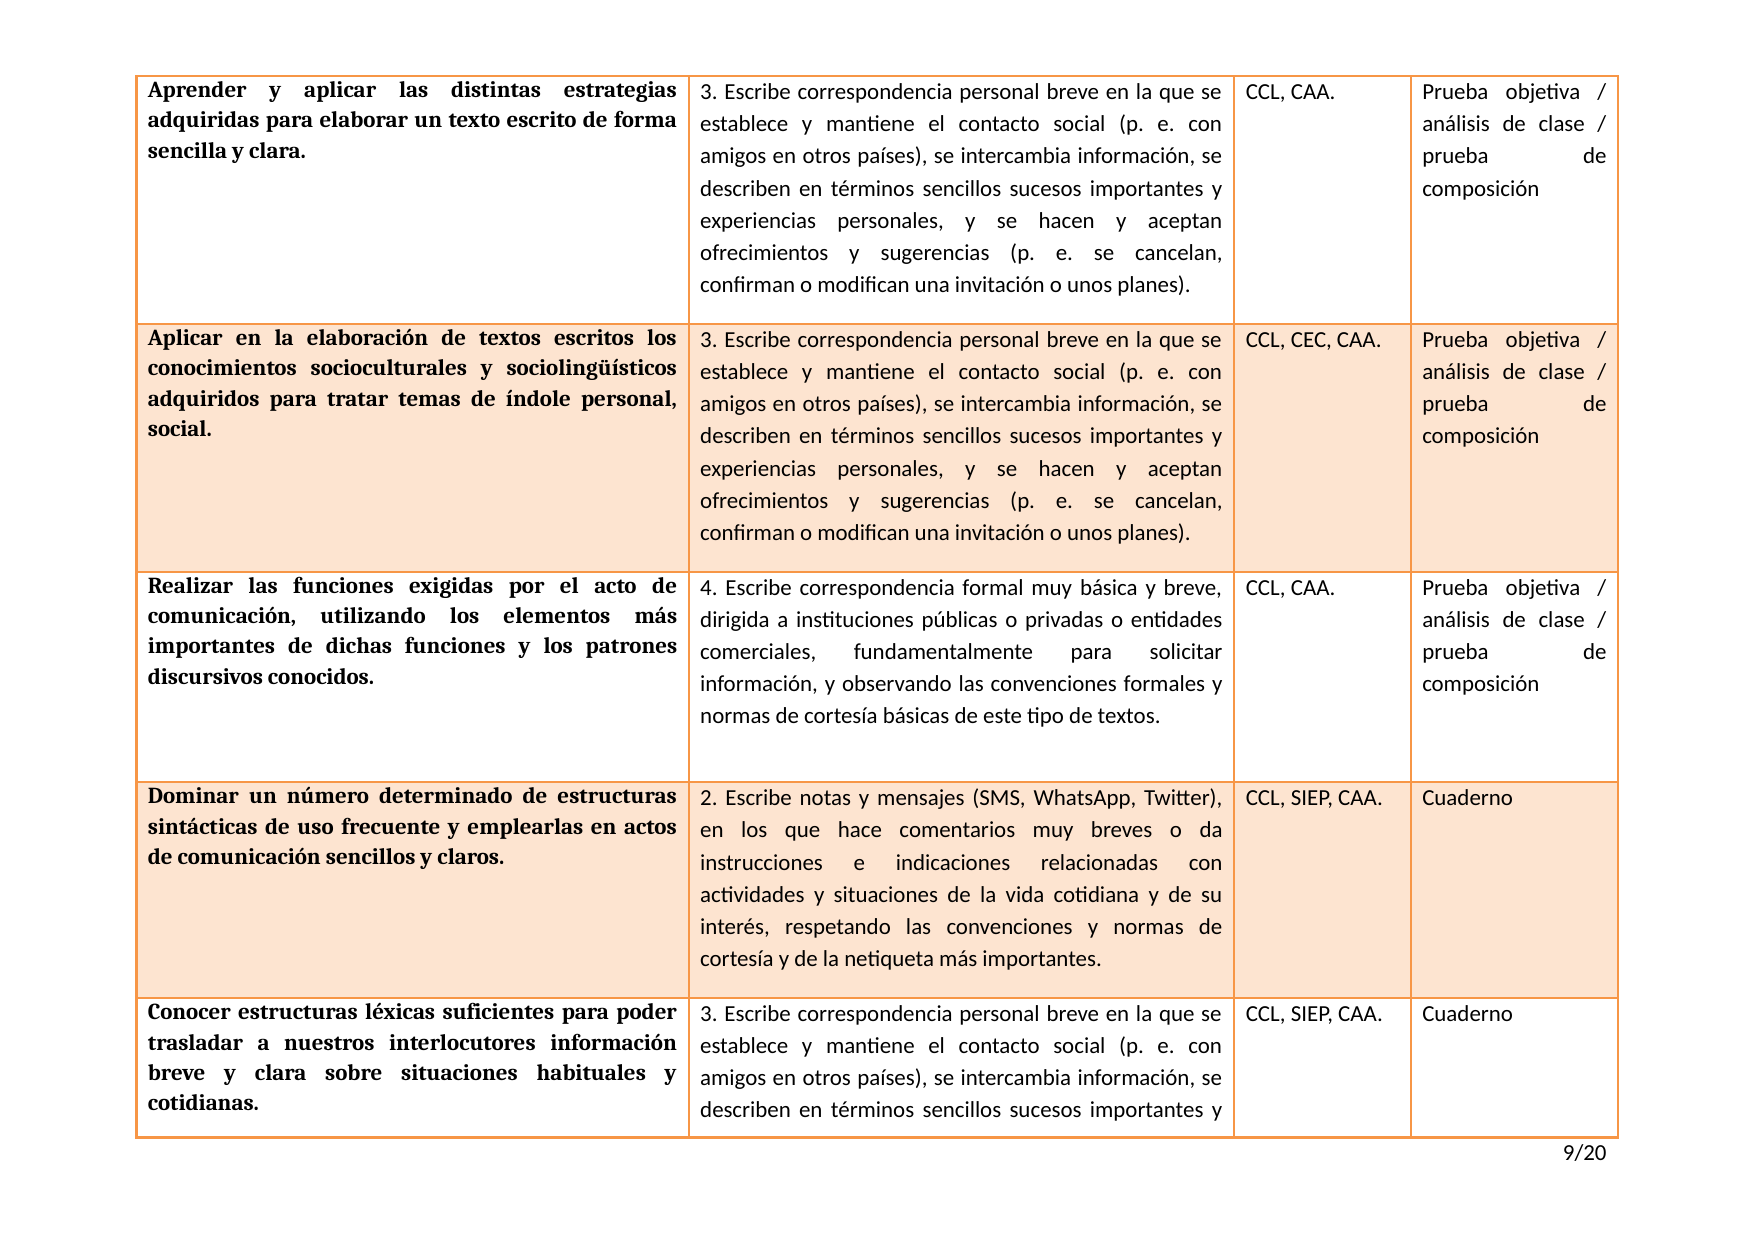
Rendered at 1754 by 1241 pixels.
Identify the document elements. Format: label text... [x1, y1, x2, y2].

table_cell Dominar un número determinado de estructuras sintácticas de uso frecuente y emplearlas en actos de comunicación sencillos y claros. [138, 783, 688, 997]
table_cell 2. Escribe notas y mensajes (SMS, WhatsApp, Twitter), en los que hace comentarios muy breves o da instrucciones e indicaciones relacionadas con actividades y situaciones de la vida cotidiana y de su interés, respetando las convenciones y normas de cortesía y de la netiqueta más importantes. [690, 783, 1233, 997]
table_cell Realizar las funciones exigidas por el acto de comunicación, utilizando los elementos más importantes de dichas funciones y los patrones discursivos conocidos. [138, 573, 688, 781]
table_cell CCL, CAA. [1235, 573, 1410, 781]
table_cell Prueba objetiva / análisis de clase / prueba de composición [1412, 77, 1617, 323]
table_cell 3. Escribe correspondencia personal breve en la que se establece y mantiene el contacto social (p. e. con amigos en otros países), se intercambia información, se describen en términos sencillos sucesos importantes y experiencias personales, y se hacen y aceptan ofrecimientos y sugerencias (p. e. se cancelan, confirman o modifican una invitación o unos planes). [690, 325, 1233, 571]
table_cell Cuaderno [1412, 783, 1617, 997]
table_cell 3. Escribe correspondencia personal breve en la que se establece y mantiene el contacto social (p. e. con amigos en otros países), se intercambia información, se describen en términos sencillos sucesos importantes y experiencias personales, y se hacen y aceptan ofrecimientos y sugerencias (p. e. se cancelan, confirman o modifican una invitación o unos planes). [690, 77, 1233, 323]
table_cell CCL, SIEP, CAA. [1235, 783, 1410, 997]
table_cell Conocer estructuras léxicas suficientes para poder trasladar a nuestros interlocutores información breve y clara sobre situaciones habituales y cotidianas. [138, 999, 688, 1136]
table_cell Cuaderno [1412, 999, 1617, 1136]
table_cell CCL, SIEP, CAA. [1235, 999, 1410, 1136]
table_cell Prueba objetiva / análisis de clase / prueba de composición [1412, 325, 1617, 571]
table_cell CCL, CEC, CAA. [1235, 325, 1410, 571]
table_cell Aprender y aplicar las distintas estrategias adquiridas para elaborar un texto escrito de forma sencilla y clara. [138, 77, 688, 323]
table_cell 3. Escribe correspondencia personal breve en la que se establece y mantiene el contacto social (p. e. con amigos en otros países), se intercambia información, se describen en términos sencillos sucesos importantes y [690, 999, 1233, 1136]
table_cell Aplicar en la elaboración de textos escritos los conocimientos socioculturales y sociolingüísticos adquiridos para tratar temas de índole personal, social. [138, 325, 688, 571]
table_cell CCL, CAA. [1235, 77, 1410, 323]
table_cell Prueba objetiva / análisis de clase / prueba de composición [1412, 573, 1617, 781]
table_cell 4. Escribe correspondencia formal muy básica y breve, dirigida a instituciones públicas o privadas o entidades comerciales, fundamentalmente para solicitar información, y observando las convenciones formales y normas de cortesía básicas de este tipo de textos. [690, 573, 1233, 781]
